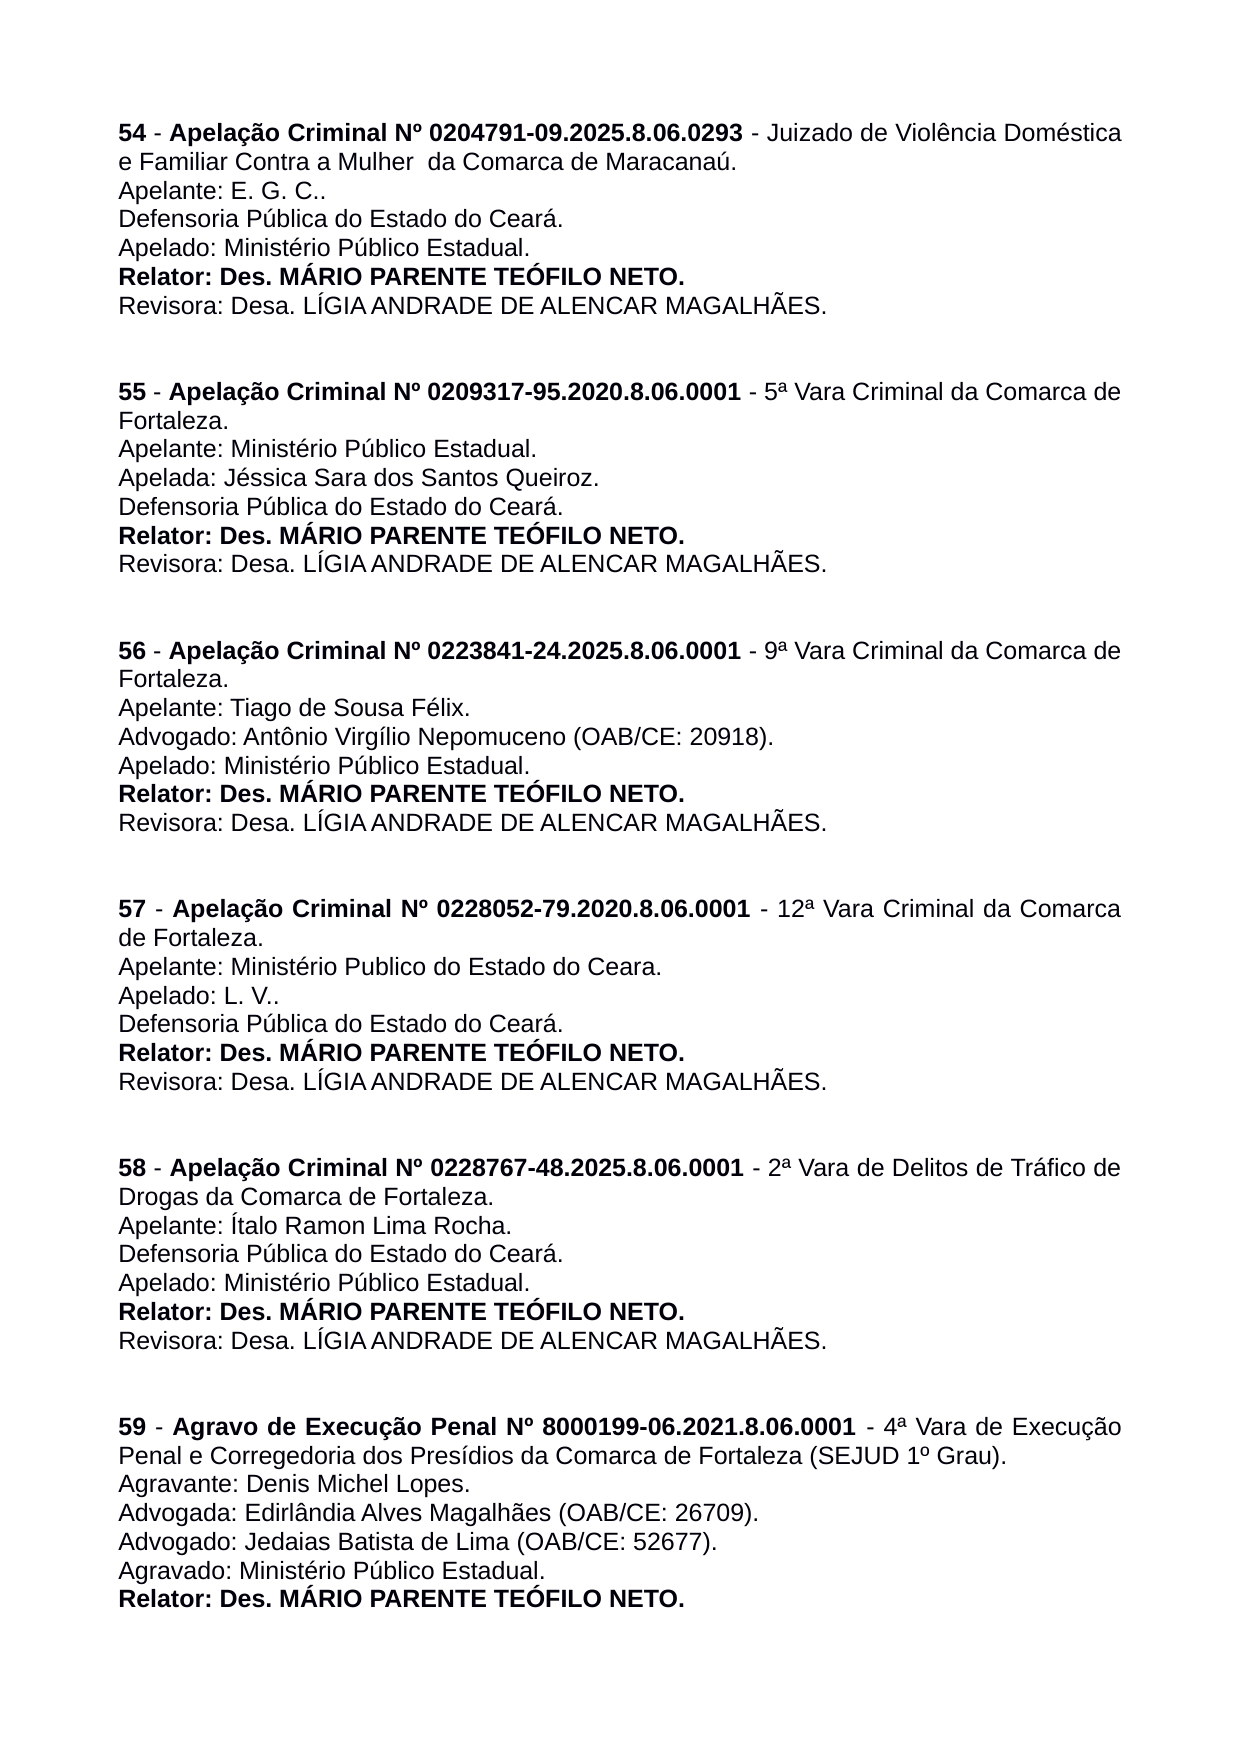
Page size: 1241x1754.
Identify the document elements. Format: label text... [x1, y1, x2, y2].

text Apelado: Ministério Público Estadual. [118, 1268, 1122, 1297]
text Relator: Des. MÁRIO PARENTE TEÓFILO NETO. [118, 1584, 1122, 1613]
text Defensoria Pública do Estado do Ceará. [118, 1009, 1122, 1038]
text 55 - Apelação Criminal Nº 0209317-95.2020.8.06.0001 - 5ª Vara Criminal da Comarca de Fortaleza. [118, 377, 1122, 434]
text Agravado: Ministério Público Estadual. [118, 1556, 1122, 1584]
text Advogada: Edirlândia Alves Magalhães (OAB/CE: 26709). [118, 1498, 1122, 1527]
text Defensoria Pública do Estado do Ceará. [118, 204, 1122, 233]
text Apelado: L. V.. [118, 981, 1122, 1009]
text Revisora: Desa. LÍGIA ANDRADE DE ALENCAR MAGALHÃES. [118, 1326, 1122, 1354]
text 58 - Apelação Criminal Nº 0228767-48.2025.8.06.0001 - 2ª Vara de Delitos de Tráfico de Drogas da Comarca de Fortaleza. [118, 1153, 1122, 1211]
text Relator: Des. MÁRIO PARENTE TEÓFILO NETO. [118, 1038, 1122, 1067]
text 59 - Agravo de Execução Penal Nº 8000199-06.2021.8.06.0001 - 4ª Vara de Execução Penal e Corregedoria dos Presídios da Comarca de Fortaleza (SEJUD 1º Grau). [118, 1412, 1122, 1469]
text 56 - Apelação Criminal Nº 0223841-24.2025.8.06.0001 - 9ª Vara Criminal da Comarca de Fortaleza. [118, 636, 1122, 693]
text 57 - Apelação Criminal Nº 0228052-79.2020.8.06.0001 - 12ª Vara Criminal da Comarca de Fortaleza. [118, 894, 1122, 952]
text Apelante: Ministério Público Estadual. [118, 434, 1122, 463]
text Apelado: Ministério Público Estadual. [118, 751, 1122, 779]
text Revisora: Desa. LÍGIA ANDRADE DE ALENCAR MAGALHÃES. [118, 1067, 1122, 1096]
text Agravante: Denis Michel Lopes. [118, 1469, 1122, 1498]
text Revisora: Desa. LÍGIA ANDRADE DE ALENCAR MAGALHÃES. [118, 808, 1122, 837]
text Defensoria Pública do Estado do Ceará. [118, 492, 1122, 521]
text Apelante: Tiago de Sousa Félix. [118, 693, 1122, 722]
text Apelada: Jéssica Sara dos Santos Queiroz. [118, 463, 1122, 492]
text Apelante: Ministério Publico do Estado do Ceara. [118, 952, 1122, 981]
text Apelado: Ministério Público Estadual. [118, 233, 1122, 262]
text Revisora: Desa. LÍGIA ANDRADE DE ALENCAR MAGALHÃES. [118, 549, 1122, 578]
text Relator: Des. MÁRIO PARENTE TEÓFILO NETO. [118, 779, 1122, 808]
text Defensoria Pública do Estado do Ceará. [118, 1239, 1122, 1268]
text Relator: Des. MÁRIO PARENTE TEÓFILO NETO. [118, 1297, 1122, 1326]
text Apelante: Ítalo Ramon Lima Rocha. [118, 1211, 1122, 1239]
text 54 - Apelação Criminal Nº 0204791-09.2025.8.06.0293 - Juizado de Violência Doméstica e Familiar Contra a Mulher da Comarca de Maracanaú. [118, 118, 1122, 176]
text Relator: Des. MÁRIO PARENTE TEÓFILO NETO. [118, 521, 1122, 549]
text Advogado: Antônio Virgílio Nepomuceno (OAB/CE: 20918). [118, 722, 1122, 751]
text Relator: Des. MÁRIO PARENTE TEÓFILO NETO. [118, 262, 1122, 291]
text Revisora: Desa. LÍGIA ANDRADE DE ALENCAR MAGALHÃES. [118, 291, 1122, 319]
text Advogado: Jedaias Batista de Lima (OAB/CE: 52677). [118, 1527, 1122, 1556]
text Apelante: E. G. C.. [118, 176, 1122, 204]
